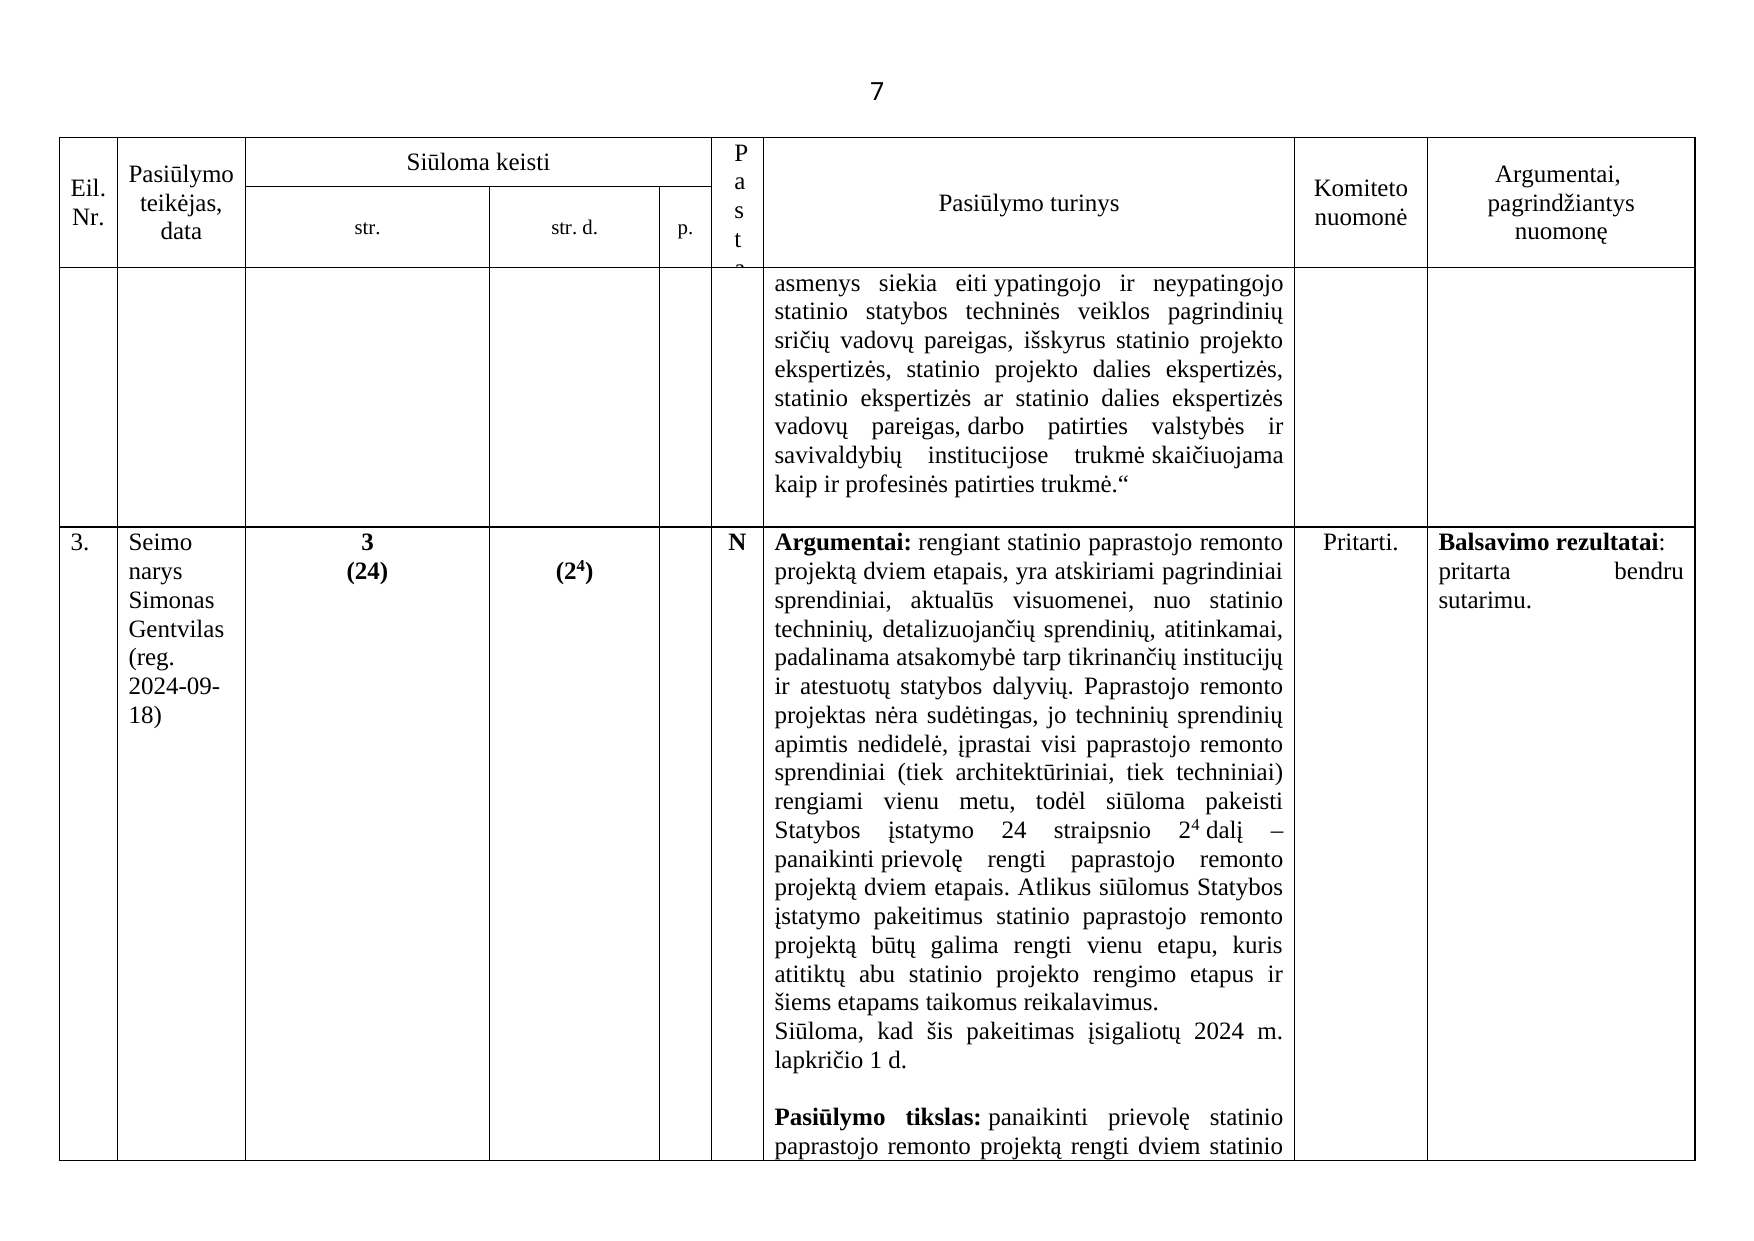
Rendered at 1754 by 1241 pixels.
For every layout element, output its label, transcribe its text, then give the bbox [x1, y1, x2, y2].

table_header Pastabos [712, 138, 763, 267]
table_header Pasiūlymo turinys [764, 138, 1294, 267]
table_cell N [712, 528, 763, 1160]
table_cell asmenys siekia eiti ypatingojo ir neypatingojo statinio statybos techninės veiklos pagrindinių sričių vadovų pareigas, išskyrus statinio projekto ekspertizės, statinio projekto dalies ekspertizės, statinio ekspertizės ar statinio dalies ekspertizės vadovų pareigas, darbo patirties valstybės ir savivaldybių institucijose trukmė skaičiuojama kaip ir profesinės patirties trukmė.“ [764, 268, 1294, 526]
table_cell [1295, 268, 1427, 526]
table_cell p. [660, 187, 711, 267]
table_header Eil. Nr. [60, 138, 117, 267]
table_cell [1428, 268, 1694, 526]
table_cell str. [246, 187, 489, 267]
table_header Argumentai, pagrindžiantys nuomonę [1428, 138, 1694, 267]
table_header Komiteto nuomonė [1295, 138, 1427, 267]
table_cell 3 (24) [246, 528, 489, 1160]
table_cell [60, 268, 117, 526]
table_cell [660, 528, 711, 1160]
table_cell Pritarti. [1295, 528, 1427, 1160]
table_cell Argumentai: rengiant statinio paprastojo remonto projektą dviem etapais, yra atskiriami pagrindiniai sprendiniai, aktualūs visuomenei, nuo statinio techninių, detalizuojančių sprendinių, atitinkamai, padalinama atsakomybė tarp tikrinančių institucijų ir atestuotų statybos dalyvių. Paprastojo remonto projektas nėra sudėtingas, jo techninių sprendinių apimtis nedidelė, įprastai visi paprastojo remonto sprendiniai (tiek architektūriniai, tiek techniniai) rengiami vienu metu, todėl siūloma pakeisti Statybos įstatymo 24 straipsnio 24 dalį – panaikinti prievolę rengti paprastojo remonto projektą dviem etapais. Atlikus siūlomus Statybos įstatymo pakeitimus statinio paprastojo remonto projektą būtų galima rengti vienu etapu, kuris atitiktų abu statinio projekto rengimo etapus ir šiems etapams taikomus reikalavimus. Siūloma, kad šis pakeitimas įsigaliotų 2024 m. lapkričio 1 d. Pasiūlymo tikslas: panaikinti prievolę statinio paprastojo remonto projektą rengti dviem statinio [764, 528, 1294, 1160]
table_cell str. d. [490, 187, 659, 267]
table_header Pasiūlymo teikėjas, data [118, 138, 245, 267]
table_cell [118, 268, 245, 526]
table_header Siūloma keisti [246, 138, 711, 186]
table_cell N [712, 268, 763, 526]
table_cell [246, 268, 489, 526]
table_cell Balsavimo rezultatai: pritarta bendru sutarimu. [1428, 528, 1694, 1160]
table_cell Seimo narys Simonas Gentvilas (reg. 2024-09-18) [118, 528, 245, 1160]
table_cell [660, 268, 711, 526]
table_cell [490, 268, 659, 526]
table_cell (24) [490, 528, 659, 1160]
table_cell 3. [60, 528, 117, 1160]
